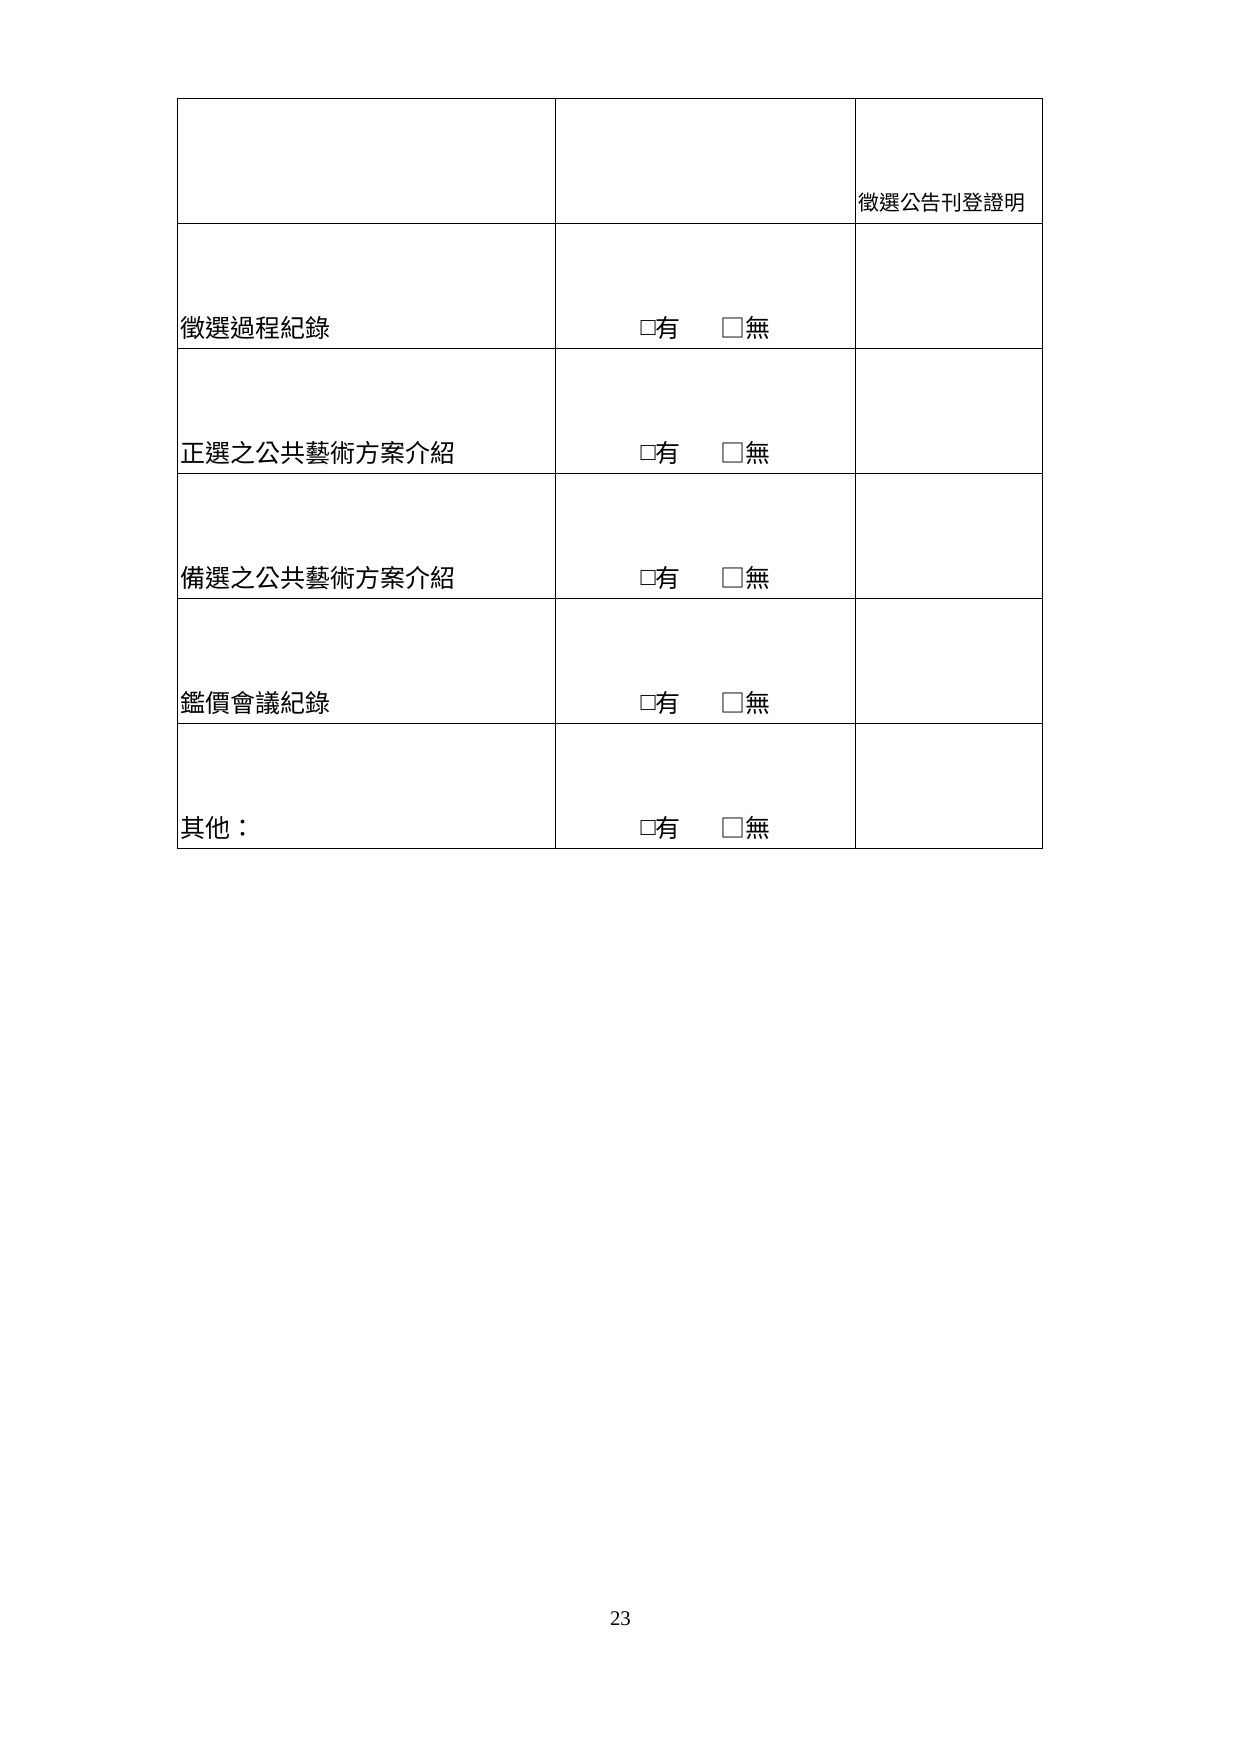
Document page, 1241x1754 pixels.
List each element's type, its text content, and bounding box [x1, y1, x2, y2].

table_cell □有 □無 [556, 724, 855, 847]
table_cell 正選之公共藝術方案介紹 [178, 349, 555, 472]
table_cell 鑑價會議紀錄 [178, 599, 555, 722]
table_cell [856, 349, 1042, 472]
table_cell [856, 224, 1042, 347]
table_cell □有 □無 [556, 599, 855, 722]
table_cell 備選之公共藝術方案介紹 [178, 474, 555, 597]
table_cell 其他： [178, 724, 555, 847]
table_cell □有 □無 [556, 474, 855, 597]
table_cell □有 □無 [556, 349, 855, 472]
table_cell □有 □無 [556, 224, 855, 347]
table_cell [556, 99, 855, 222]
table_cell [856, 599, 1042, 722]
table_cell [856, 724, 1042, 847]
table_cell [856, 474, 1042, 597]
table_cell 徵選公告刊登證明 [856, 99, 1042, 222]
table_cell 徵選過程紀錄 [178, 224, 555, 347]
table_cell [178, 99, 555, 222]
